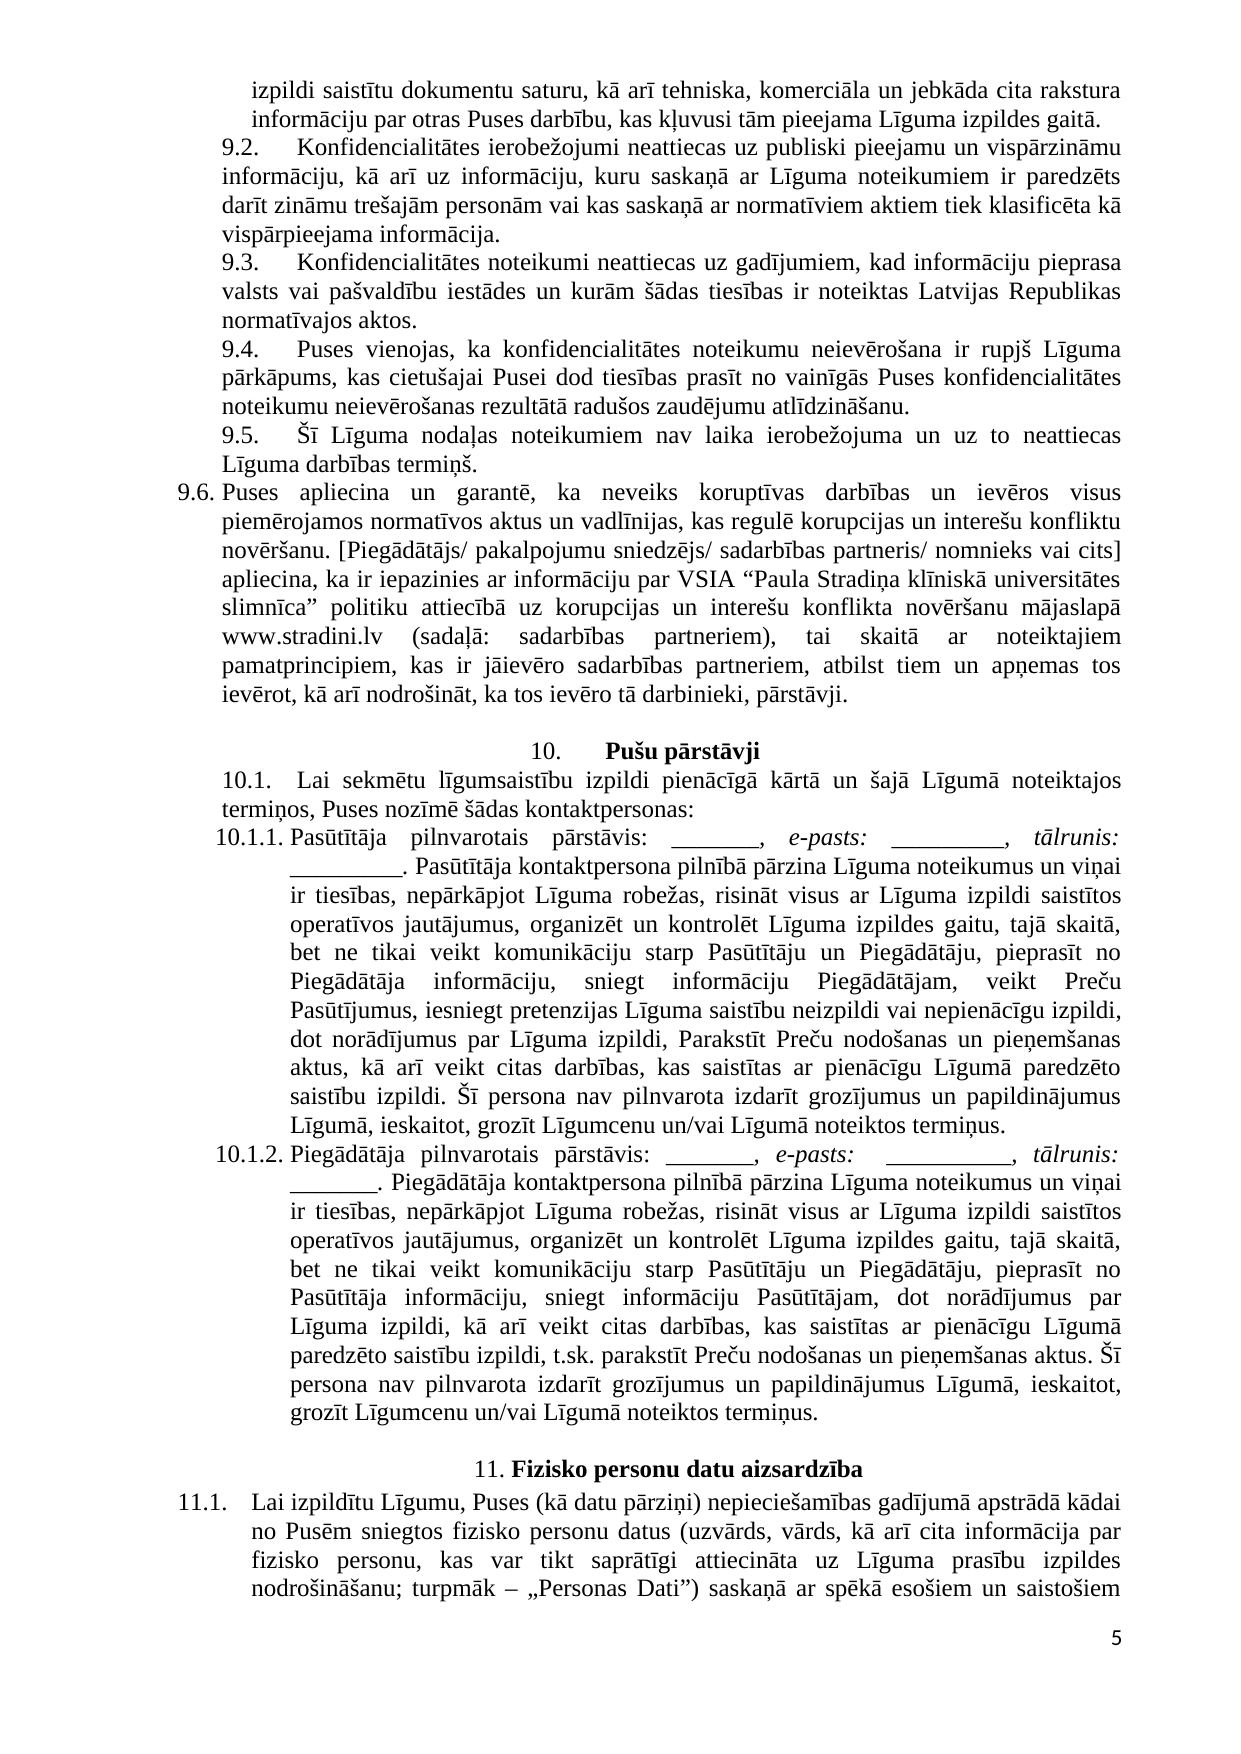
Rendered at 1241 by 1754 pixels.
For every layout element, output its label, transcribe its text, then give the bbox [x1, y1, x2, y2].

list Konfidencialitātes noteikumi neattiecas uz gadījumiem, kad informāciju pieprasa valsts vai pašvaldību iestādes un kurām šādas tiesības ir noteiktas Latvijas Republikas normatīvajos aktos. [222, 247, 1122, 334]
list Piegādātāja pilnvarotais pārstāvis: _______, e-pasts: __________, tālrunis: _______. Piegādātāja kontaktpersona pilnībā pārzina Līguma noteikumus un viņai ir tiesības, nepārkāpjot Līguma robežas, risināt visus ar Līguma izpildi saistītos operatīvos jautājumus, organizēt un kontrolēt Līguma izpildes gaitu, tajā skaitā, bet ne tikai veikt komunikāciju starp Pasūtītāju un Piegādātāju, pieprasīt no Pasūtītāja informāciju, sniegt informāciju Pasūtītājam, dot norādījumus par Līguma izpildi, kā arī veikt citas darbības, kas saistītas ar pienācīgu Līgumā paredzēto saistību izpildi, t.sk. parakstīt Preču nodošanas un pieņemšanas aktus. Šī persona nav pilnvarota izdarīt grozījumus un papildinājumus Līgumā, ieskaitot, grozīt Līgumcenu un/vai Līgumā noteiktos termiņus. [215, 1139, 1122, 1426]
list Puses vienojas, ka konfidencialitātes noteikumu neievērošana ir rupjš Līguma pārkāpums, kas cietušajai Pusei dod tiesības prasīt no vainīgās Puses konfidencialitātes noteikumu neievērošanas rezultātā radušos zaudējumu atlīdzināšanu. [222, 334, 1122, 420]
list Konfidencialitātes ierobežojumi neattiecas uz publiski pieejamu un vispārzināmu informāciju, kā arī uz informāciju, kuru saskaņā ar Līguma noteikumiem ir paredzēts darīt zināmu trešajām personām vai kas saskaņā ar normatīviem aktiem tiek klasificēta kā vispārpieejama informācija. [222, 132, 1122, 247]
list Lai sekmētu līgumsaistību izpildi pienācīgā kārtā un šajā Līgumā noteiktajos termiņos, Puses nozīmē šādas kontaktpersonas: [222, 765, 1122, 822]
list Fizisko personu datu aizsardzība [215, 1454, 1122, 1483]
list Puses apliecina un garantē, ka neveiks koruptīvas darbības un ievēros visus piemērojamos normatīvos aktus un vadlīnijas, kas regulē korupcijas un interešu konfliktu novēršanu. [Piegādātājs/ pakalpojumu sniedzējs/ sadarbības partneris/ nomnieks vai cits] apliecina, ka ir iepazinies ar informāciju par VSIA “Paula Stradiņa klīniskā universitātes slimnīca” politiku attiecībā uz korupcijas un interešu konflikta novēršanu mājaslapā www.stradini.lv (sadaļā: sadarbības partneriem), tai skaitā ar noteiktajiem pamatprincipiem, kas ir jāievēro sadarbības partneriem, atbilst tiem un apņemas tos ievērot, kā arī nodrošināt, ka tos ievēro tā darbinieki, pārstāvji. [177, 477, 1122, 707]
list Pušu pārstāvji [177, 736, 1119, 765]
list Lai izpildītu Līgumu, Puses (kā datu pārziņi) nepieciešamības gadījumā apstrādā kādai no Pusēm sniegtos fizisko personu datus (uzvārds, vārds, kā arī cita informācija par fizisko personu, kas var tikt saprātīgi attiecināta uz Līguma prasību izpildes nodrošināšanu; turpmāk – „Personas Dati”) saskaņā ar spēkā esošiem un saistošiem [177, 1487, 1122, 1602]
list Šī Līguma nodaļas noteikumiem nav laika ierobežojuma un uz to neattiecas Līguma darbības termiņš. [222, 420, 1122, 477]
list izpildi saistītu dokumentu saturu, kā arī tehniska, komerciāla un jebkāda cita rakstura informāciju par otras Puses darbību, kas kļuvusi tām pieejama Līguma izpildes gaitā. [251, 75, 1122, 132]
list Pasūtītāja pilnvarotais pārstāvis: _______, e-pasts: _________, tālrunis: _________. Pasūtītāja kontaktpersona pilnībā pārzina Līguma noteikumus un viņai ir tiesības, nepārkāpjot Līguma robežas, risināt visus ar Līguma izpildi saistītos operatīvos jautājumus, organizēt un kontrolēt Līguma izpildes gaitu, tajā skaitā, bet ne tikai veikt komunikāciju starp Pasūtītāju un Piegādātāju, pieprasīt no Piegādātāja informāciju, sniegt informāciju Piegādātājam, veikt Preču Pasūtījumus, iesniegt pretenzijas Līguma saistību neizpildi vai nepienācīgu izpildi, dot norādījumus par Līguma izpildi, Parakstīt Preču nodošanas un pieņemšanas aktus, kā arī veikt citas darbības, kas saistītas ar pienācīgu Līgumā paredzēto saistību izpildi. Šī persona nav pilnvarota izdarīt grozījumus un papildinājumus Līgumā, ieskaitot, grozīt Līgumcenu un/vai Līgumā noteiktos termiņus. [215, 822, 1122, 1139]
